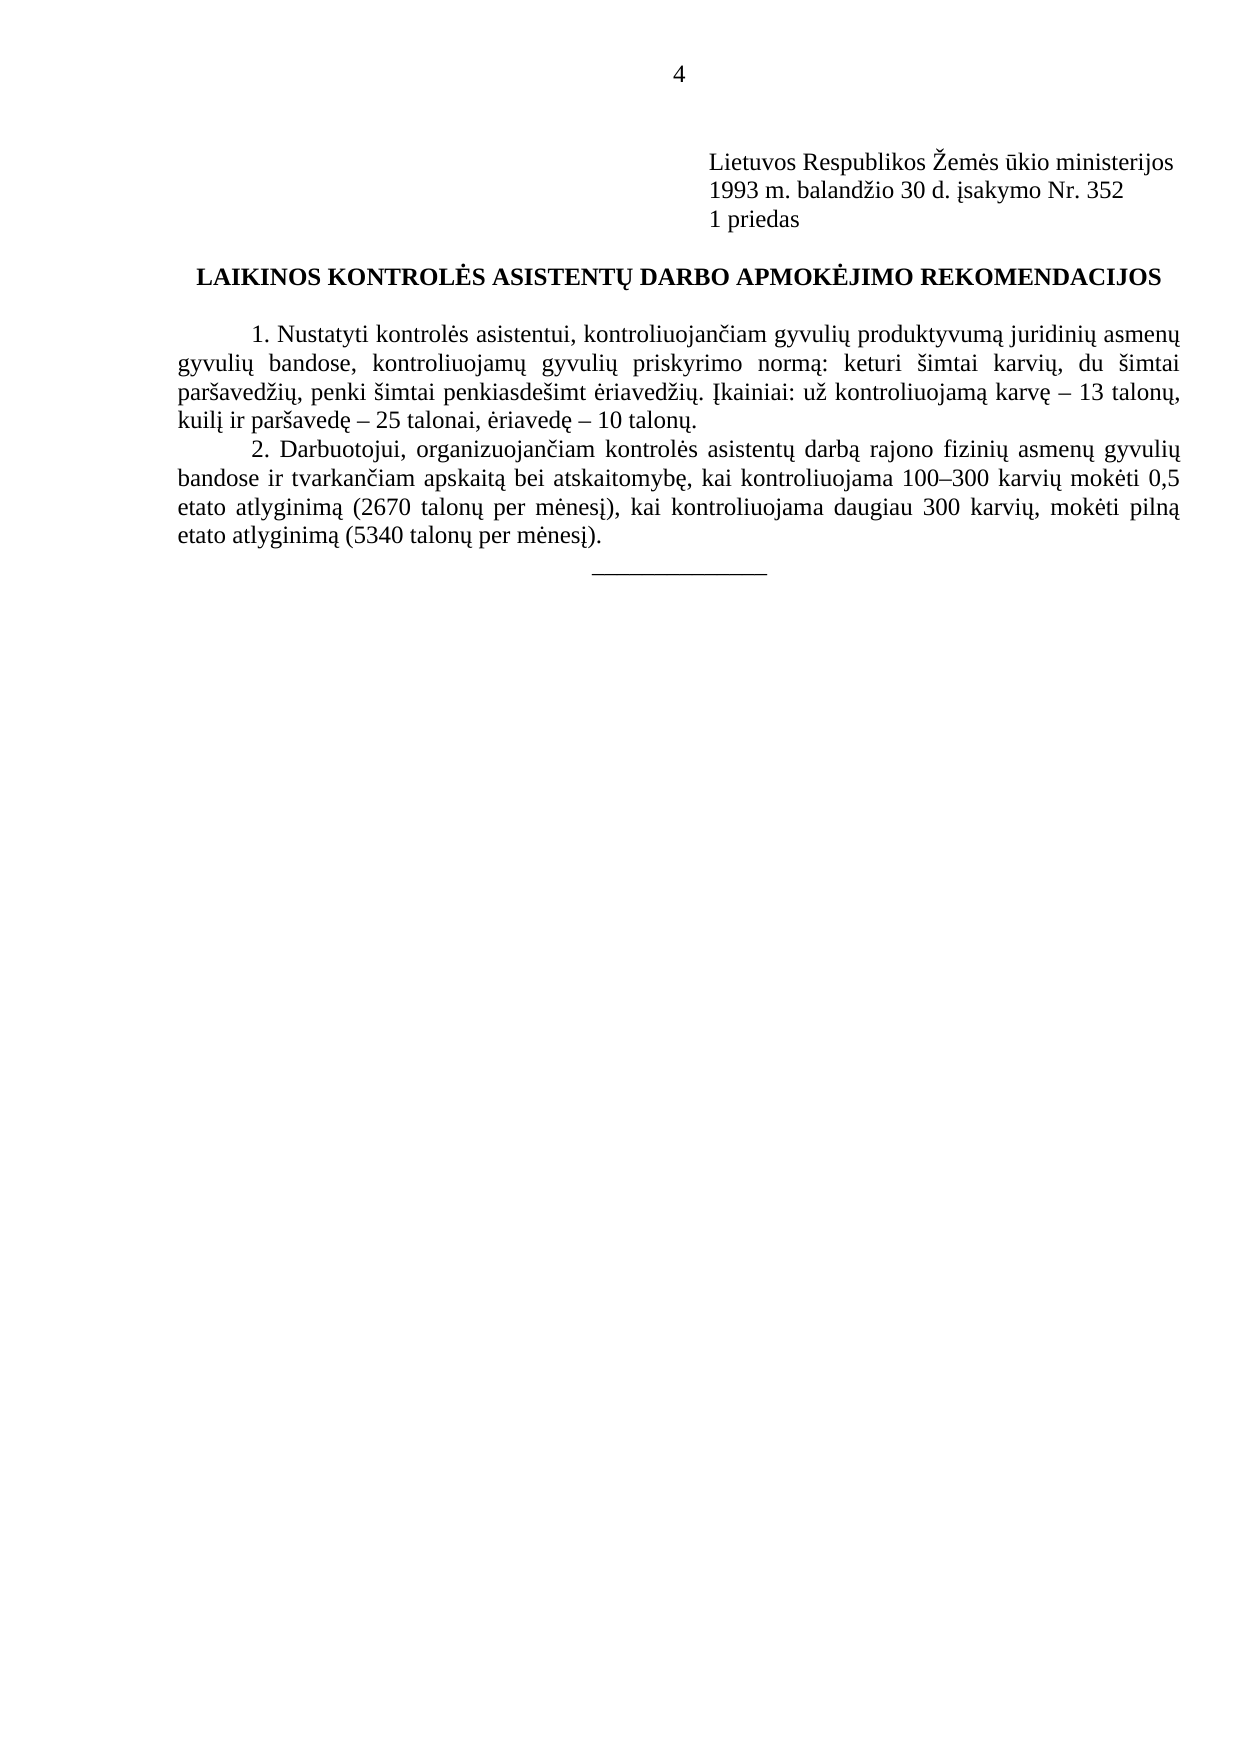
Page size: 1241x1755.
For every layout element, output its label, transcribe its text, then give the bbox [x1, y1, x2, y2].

text 1 priedas [177, 204, 1181, 233]
text 1993 m. balandžio 30 d. įsakymo Nr. 352 [177, 176, 1181, 204]
text LAIKINOS KONTROLĖS ASISTENTŲ DARBO APMOKĖJIMO REKOMENDACIJOS [177, 262, 1181, 291]
text 2. Darbuotojui, organizuojančiam kontrolės asistentų darbą rajono fizinių asmenų gyvulių bandose ir tvarkančiam apskaitą bei atskaitomybę, kai kontroliuojama 100–300 karvių mokėti 0,5 etato atlyginimą (2670 talonų per mėnesį), kai kontroliuojama daugiau 300 karvių, mokėti pilną etato atlyginimą (5340 talonų per mėnesį). [177, 434, 1181, 549]
text 1. Nustatyti kontrolės asistentui, kontroliuojančiam gyvulių produktyvumą juridinių asmenų gyvulių bandose, kontroliuojamų gyvulių priskyrimo normą: keturi šimtai karvių, du šimtai paršavedžių, penki šimtai penkiasdešimt ėriavedžių. Įkainiai: už kontroliuojamą karvę – 13 talonų, kuilį ir paršavedę – 25 talonai, ėriavedę – 10 talonų. [177, 319, 1181, 434]
text ______________ [177, 549, 1181, 578]
text Lietuvos Respublikos Žemės ūkio ministerijos [177, 147, 1181, 176]
